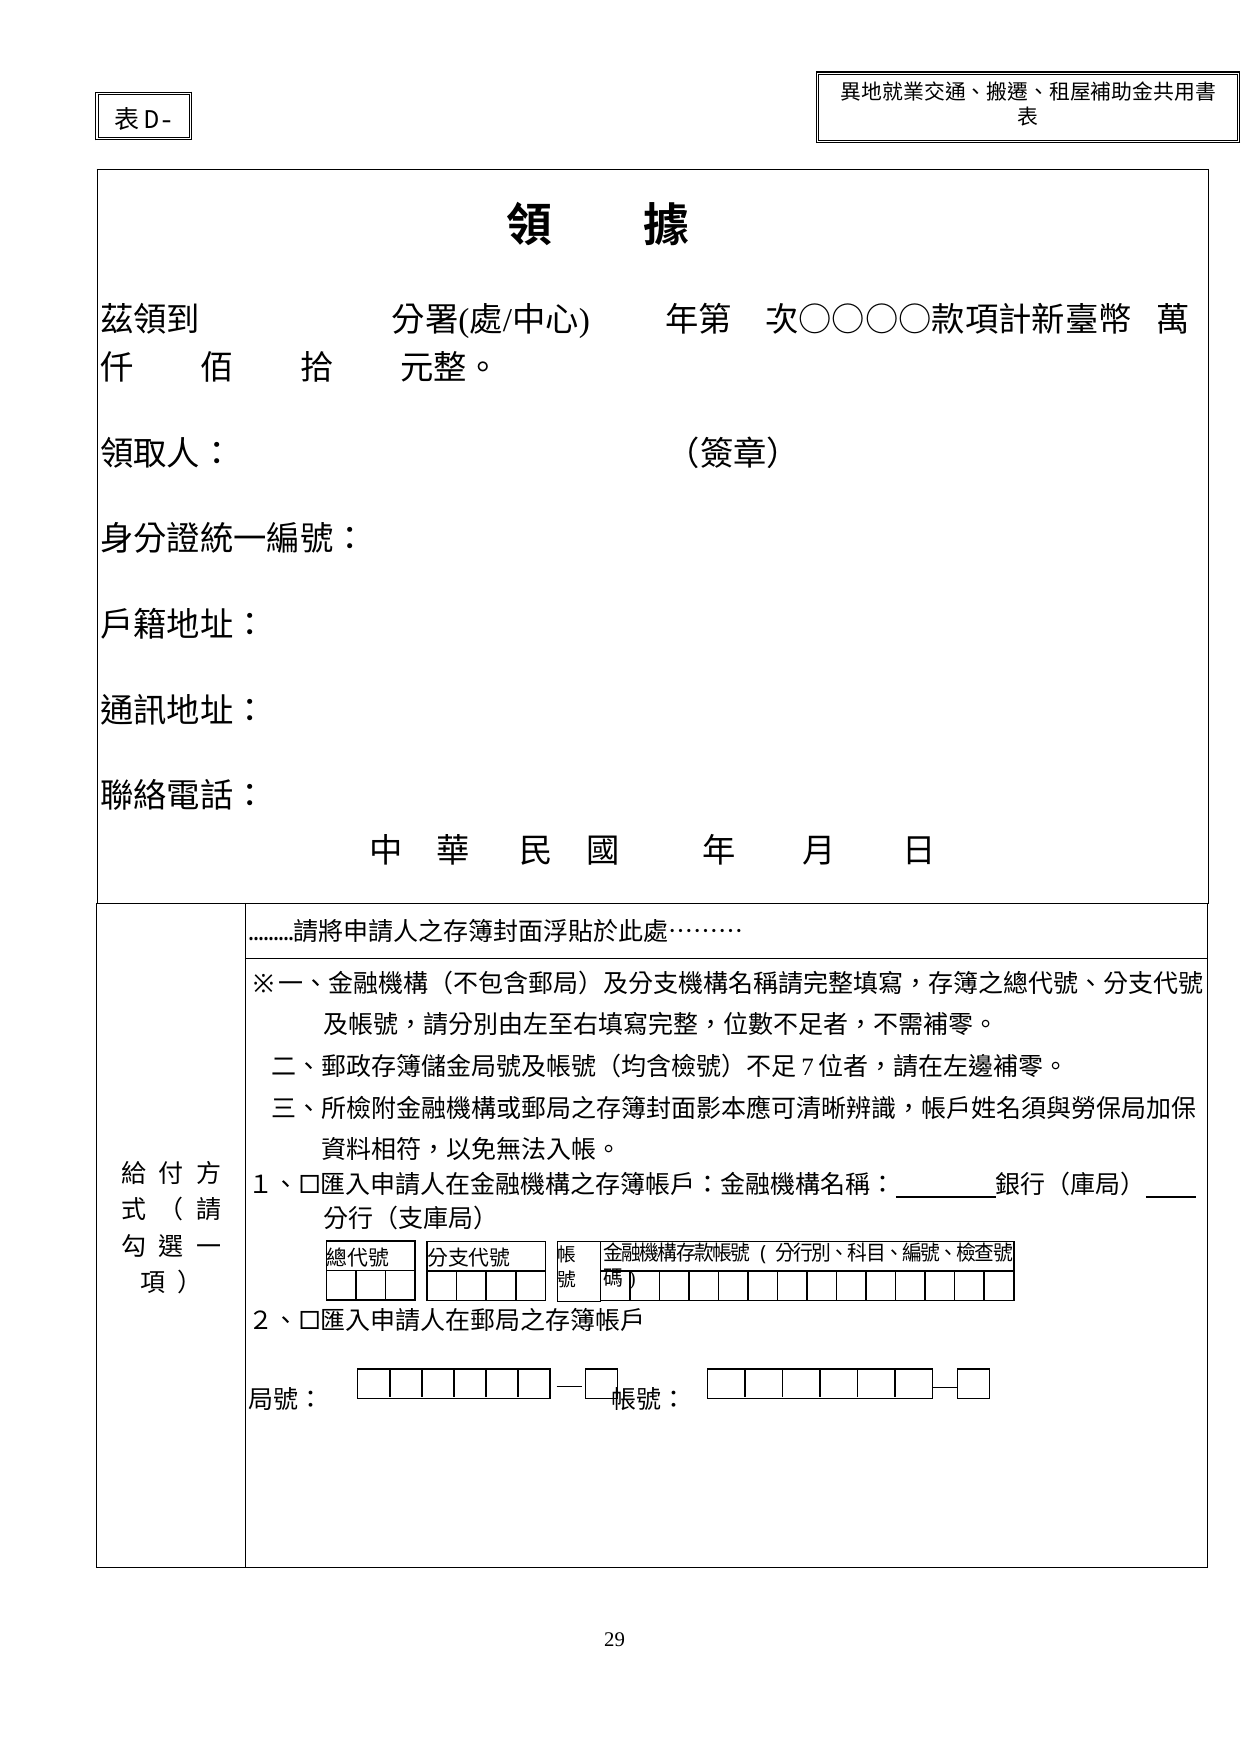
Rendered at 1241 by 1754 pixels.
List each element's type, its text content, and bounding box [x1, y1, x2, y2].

table_cell 給 付 方 式 （ 請 勾 選 一項 ） [97, 904, 245, 1567]
table_cell ※一、金融機構（不包含郵局）及分支機構名稱請完整填寫，存簿之總代號、分支代號及帳號，請分別由左至右填寫完整，位數不足者，不需補零。 二、郵政存簿儲金局號及帳號（均含檢號）不足7位者，請在左邊補零。 三、所檢附金融機構或郵局之存簿封面影本應可清晰辨識，帳戶姓名須與勞保局加保資料相符，以免無法入帳。 １、匯入申請人在金融機構之存簿帳戶：金融機構名稱： 銀行（庫局） 分行（支庫局） ２、匯入申請人在郵局之存簿帳戶 局號： 帳號： [246, 959, 1207, 1567]
table_header 領 據 茲領到 分署(處/中心) 年第 次○○○○款項計新臺幣 萬 仟 佰 拾 元整。 領取人： （簽章） 身分證統一編號： 戶籍地址： 通訊地址： 聯絡電話： 中 華 民 國 年 月 日 [98, 170, 1208, 903]
table_cell ………請將申請人之存簿封面浮貼於此處……… [246, 904, 1207, 958]
text 表D-4 [111, 100, 177, 132]
text 異地就業交通、搬遷、租屋補助金共用書表 [832, 79, 1224, 129]
